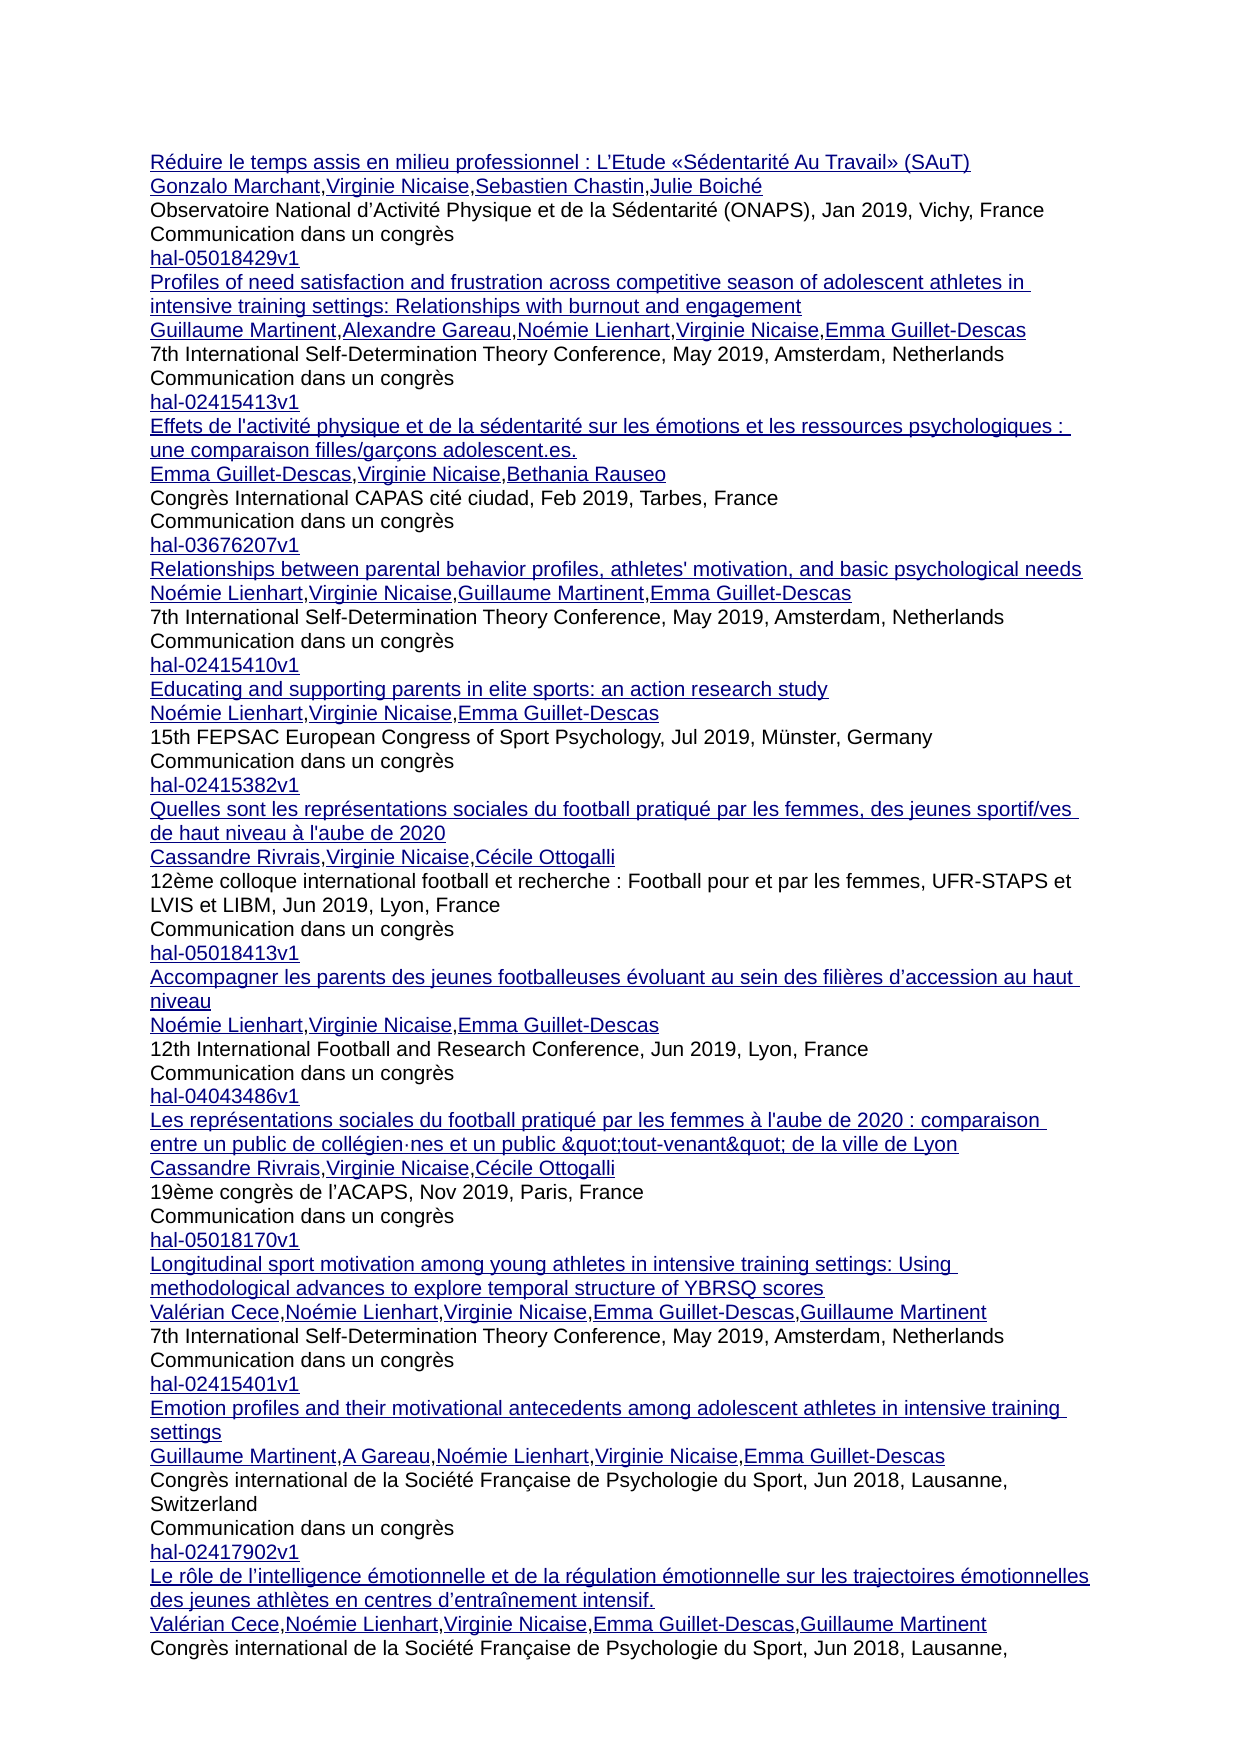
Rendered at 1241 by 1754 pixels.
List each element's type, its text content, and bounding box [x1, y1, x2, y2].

table_cell Réduire le temps assis en milieu professionnel : L’Etude «Sédentarité Au Travail» (SAuT) Gonzalo Marchant,Virginie Nicaise,Sebastien Chastin,Julie Boiché Observatoire National d’Activité Physique et de la Sédentarité (ONAPS), Jan 2019, Vichy, France Communication dans un congrès hal-05018429v1 [150, 150, 1090, 270]
table_cell Emotion profiles and their motivational antecedents among adolescent athletes in intensive training settings Guillaume Martinent,A Gareau,Noémie Lienhart,Virginie Nicaise,Emma Guillet-Descas Congrès international de la Société Française de Psychologie du Sport, Jun 2018, Lausanne, Switzerland Communication dans un congrès hal-02417902v1 [150, 1396, 1090, 1563]
table_cell Profiles of need satisfaction and frustration across competitive season of adolescent athletes in intensive training settings: Relationships with burnout and engagement Guillaume Martinent,Alexandre Gareau,Noémie Lienhart,Virginie Nicaise,Emma Guillet-Descas 7th International Self-Determination Theory Conference, May 2019, Amsterdam, Netherlands Communication dans un congrès hal-02415413v1 [150, 270, 1090, 413]
table_cell des jeunes athlètes en centres d’entraînement intensif. Valérian Cece,Noémie Lienhart,Virginie Nicaise,Emma Guillet-Descas,Guillaume Martinent Congrès international de la Société Française de Psychologie du Sport, Jun 2018, Lausanne, [150, 1586, 1090, 1659]
table_cell Les représentations sociales du football pratiqué par les femmes à l'aube de 2020 : comparaison entre un public de collégien·nes et un public &quot;tout-venant&quot; de la ville de Lyon Cassandre Rivrais,Virginie Nicaise,Cécile Ottogalli 19ème congrès de l’ACAPS, Nov 2019, Paris, France Communication dans un congrès hal-05018170v1 [150, 1108, 1090, 1252]
table_cell Relationships between parental behavior profiles, athletes' motivation, and basic psychological needs Noémie Lienhart,Virginie Nicaise,Guillaume Martinent,Emma Guillet-Descas 7th International Self-Determination Theory Conference, May 2019, Amsterdam, Netherlands Communication dans un congrès hal-02415410v1 [150, 557, 1090, 677]
table_cell Effets de l'activité physique et de la sédentarité sur les émotions et les ressources psychologiques : une comparaison filles/garçons adolescent.es. Emma Guillet-Descas,Virginie Nicaise,Bethania Rauseo Congrès International CAPAS cité ciudad, Feb 2019, Tarbes, France Communication dans un congrès hal-03676207v1 [150, 414, 1090, 557]
table_cell Quelles sont les représentations sociales du football pratiqué par les femmes, des jeunes sportif/ves de haut niveau à l'aube de 2020 Cassandre Rivrais,Virginie Nicaise,Cécile Ottogalli 12ème colloque international football et recherche : Football pour et par les femmes, UFR-STAPS et LVIS et LIBM, Jun 2019, Lyon, France Communication dans un congrès hal-05018413v1 [150, 797, 1090, 964]
table_cell Longitudinal sport motivation among young athletes in intensive training settings: Using methodological advances to explore temporal structure of YBRSQ scores Valérian Cece,Noémie Lienhart,Virginie Nicaise,Emma Guillet-Descas,Guillaume Martinent 7th International Self-Determination Theory Conference, May 2019, Amsterdam, Netherlands Communication dans un congrès hal-02415401v1 [150, 1252, 1090, 1396]
table_cell Le rôle de l’intelligence émotionnelle et de la régulation émotionnelle sur les trajectoires émotionnelles [150, 1564, 1090, 1584]
table_cell Educating and supporting parents in elite sports: an action research study Noémie Lienhart,Virginie Nicaise,Emma Guillet-Descas 15th FEPSAC European Congress of Sport Psychology, Jul 2019, Münster, Germany Communication dans un congrès hal-02415382v1 [150, 677, 1090, 797]
table_cell Accompagner les parents des jeunes footballeuses évoluant au sein des filières d’accession au haut niveau Noémie Lienhart,Virginie Nicaise,Emma Guillet-Descas 12th International Football and Research Conference, Jun 2019, Lyon, France Communication dans un congrès hal-04043486v1 [150, 965, 1090, 1108]
